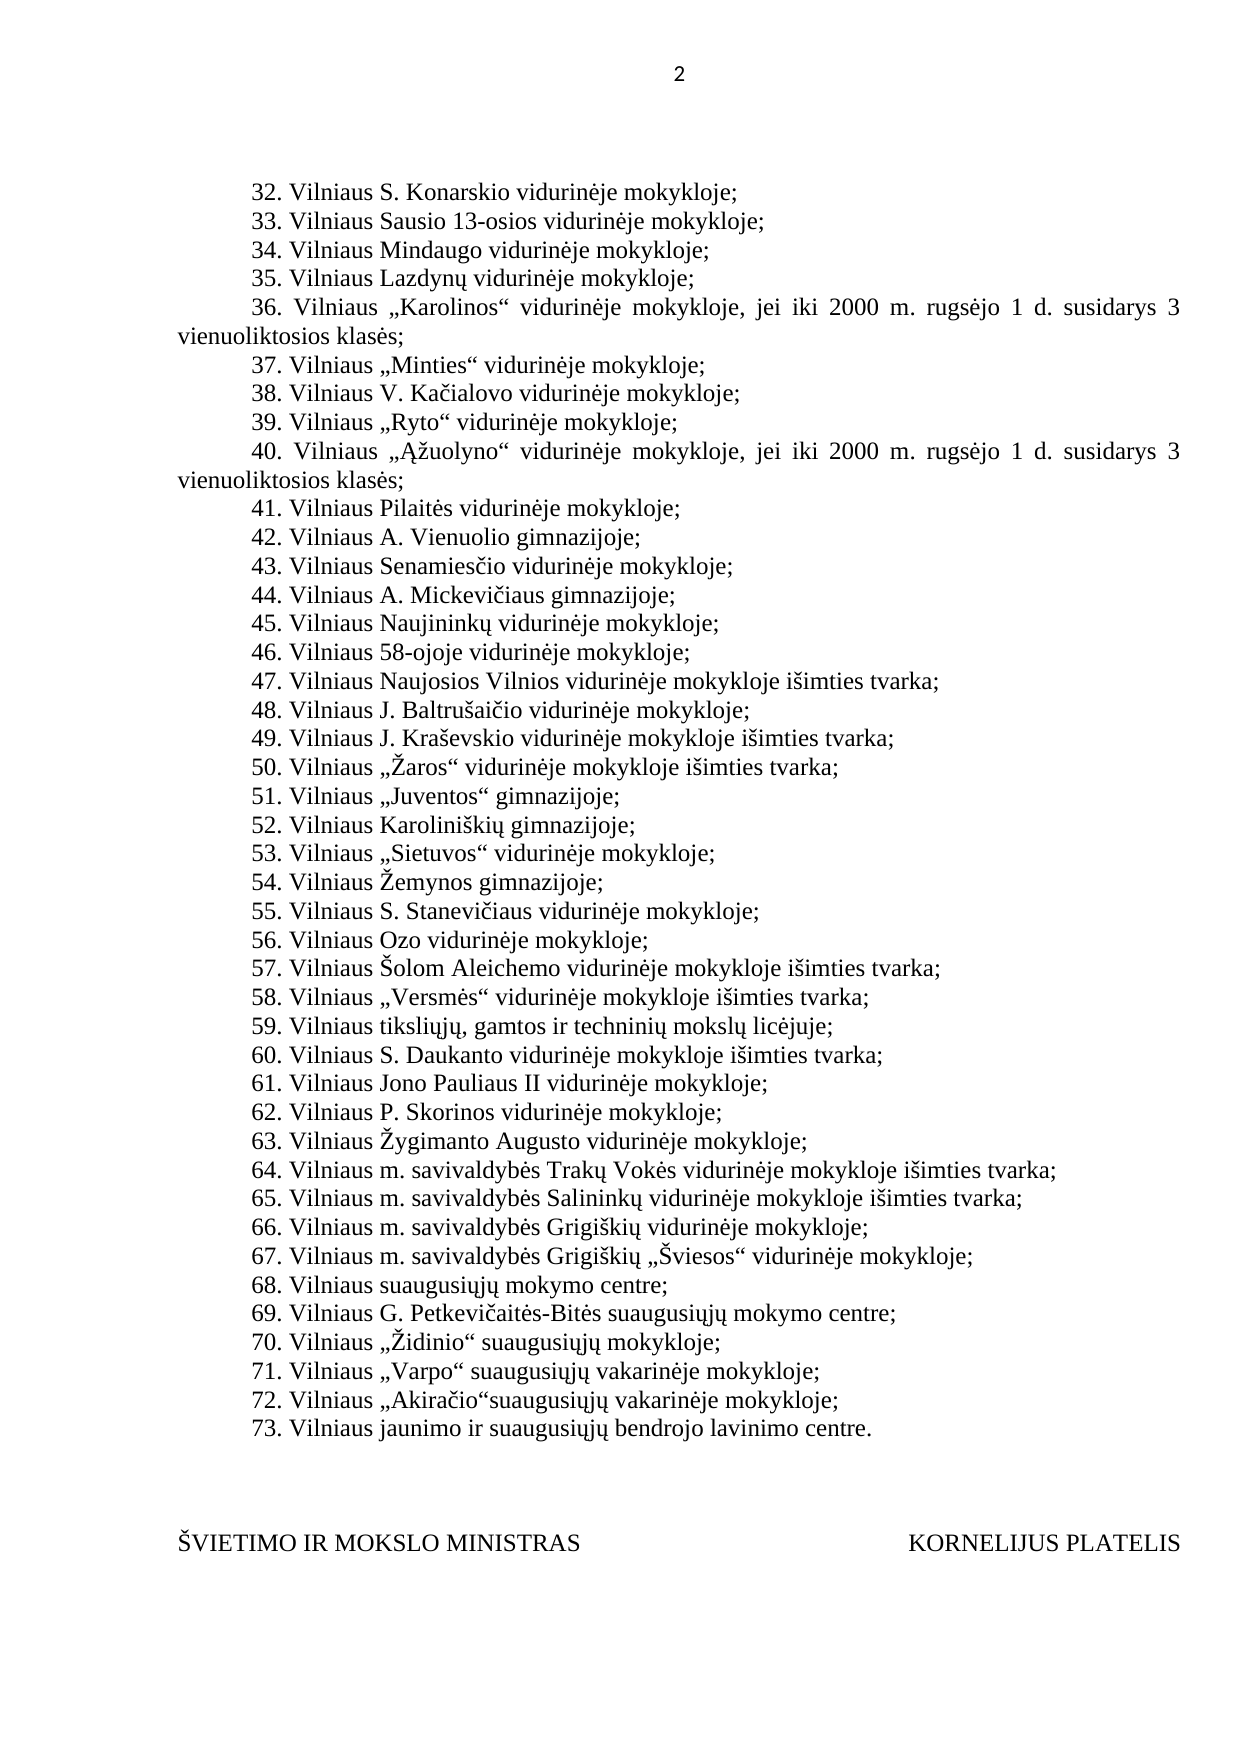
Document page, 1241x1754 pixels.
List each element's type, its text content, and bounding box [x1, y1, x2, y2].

text 61. Vilniaus Jono Pauliaus II vidurinėje mokykloje; [177, 1068, 1181, 1097]
text 68. Vilniaus suaugusiųjų mokymo centre; [177, 1270, 1181, 1298]
text 48. Vilniaus J. Baltrušaičio vidurinėje mokykloje; [177, 695, 1181, 723]
text 70. Vilniaus „Židinio“ suaugusiųjų mokykloje; [177, 1327, 1181, 1356]
text 62. Vilniaus P. Skorinos vidurinėje mokykloje; [177, 1097, 1181, 1126]
text 53. Vilniaus „Sietuvos“ vidurinėje mokykloje; [177, 838, 1181, 867]
text 71. Vilniaus „Varpo“ suaugusiųjų vakarinėje mokykloje; [177, 1356, 1181, 1385]
text 38. Vilniaus V. Kačialovo vidurinėje mokykloje; [177, 378, 1181, 407]
text 54. Vilniaus Žemynos gimnazijoje; [177, 867, 1181, 896]
text 58. Vilniaus „Versmės“ vidurinėje mokykloje išimties tvarka; [177, 982, 1181, 1011]
text 49. Vilniaus J. Kraševskio vidurinėje mokykloje išimties tvarka; [177, 723, 1181, 752]
text 42. Vilniaus A. Vienuolio gimnazijoje; [177, 522, 1181, 551]
text 45. Vilniaus Naujininkų vidurinėje mokykloje; [177, 608, 1181, 637]
text 65. Vilniaus m. savivaldybės Salininkų vidurinėje mokykloje išimties tvarka; [177, 1183, 1181, 1212]
text 44. Vilniaus A. Mickevičiaus gimnazijoje; [177, 580, 1181, 608]
text 60. Vilniaus S. Daukanto vidurinėje mokykloje išimties tvarka; [177, 1040, 1181, 1068]
text 46. Vilniaus 58-ojoje vidurinėje mokykloje; [177, 637, 1181, 666]
text 41. Vilniaus Pilaitės vidurinėje mokykloje; [177, 493, 1181, 522]
text 50. Vilniaus „Žaros“ vidurinėje mokykloje išimties tvarka; [177, 752, 1181, 781]
text 64. Vilniaus m. savivaldybės Trakų Vokės vidurinėje mokykloje išimties tvarka; [177, 1155, 1181, 1183]
text 73. Vilniaus jaunimo ir suaugusiųjų bendrojo lavinimo centre. [177, 1413, 1181, 1442]
text 39. Vilniaus „Ryto“ vidurinėje mokykloje; [177, 407, 1181, 436]
text 35. Vilniaus Lazdynų vidurinėje mokykloje; [177, 263, 1181, 292]
text 67. Vilniaus m. savivaldybės Grigiškių „Šviesos“ vidurinėje mokykloje; [177, 1241, 1181, 1270]
text 40. Vilniaus „Ąžuolyno“ vidurinėje mokykloje, jei iki 2000 m. rugsėjo 1 d. susidarys 3 vienuoliktosios klasės; [177, 436, 1181, 493]
text 66. Vilniaus m. savivaldybės Grigiškių vidurinėje mokykloje; [177, 1212, 1181, 1241]
text 34. Vilniaus Mindaugo vidurinėje mokykloje; [177, 235, 1181, 263]
text 57. Vilniaus Šolom Aleichemo vidurinėje mokykloje išimties tvarka; [177, 953, 1181, 982]
text 32. Vilniaus S. Konarskio vidurinėje mokykloje; [177, 177, 1181, 206]
text 59. Vilniaus tiksliųjų, gamtos ir techninių mokslų licėjuje; [177, 1011, 1181, 1040]
text švietimo ir mokslo Ministras Kornelijus Platelis [177, 1528, 1181, 1557]
text 63. Vilniaus Žygimanto Augusto vidurinėje mokykloje; [177, 1126, 1181, 1155]
text 36. Vilniaus „Karolinos“ vidurinėje mokykloje, jei iki 2000 m. rugsėjo 1 d. susidarys 3 vienuoliktosios klasės; [177, 292, 1181, 350]
text 43. Vilniaus Senamiesčio vidurinėje mokykloje; [177, 551, 1181, 580]
text 55. Vilniaus S. Stanevičiaus vidurinėje mokykloje; [177, 896, 1181, 925]
text 33. Vilniaus Sausio 13-osios vidurinėje mokykloje; [177, 206, 1181, 235]
text 47. Vilniaus Naujosios Vilnios vidurinėje mokykloje išimties tvarka; [177, 666, 1181, 695]
text 56. Vilniaus Ozo vidurinėje mokykloje; [177, 925, 1181, 953]
text 69. Vilniaus G. Petkevičaitės-Bitės suaugusiųjų mokymo centre; [177, 1298, 1181, 1327]
text 52. Vilniaus Karoliniškių gimnazijoje; [177, 810, 1181, 838]
text 37. Vilniaus „Minties“ vidurinėje mokykloje; [177, 350, 1181, 378]
text 51. Vilniaus „Juventos“ gimnazijoje; [177, 781, 1181, 810]
text 72. Vilniaus „Akiračio“suaugusiųjų vakarinėje mokykloje; [177, 1385, 1181, 1413]
